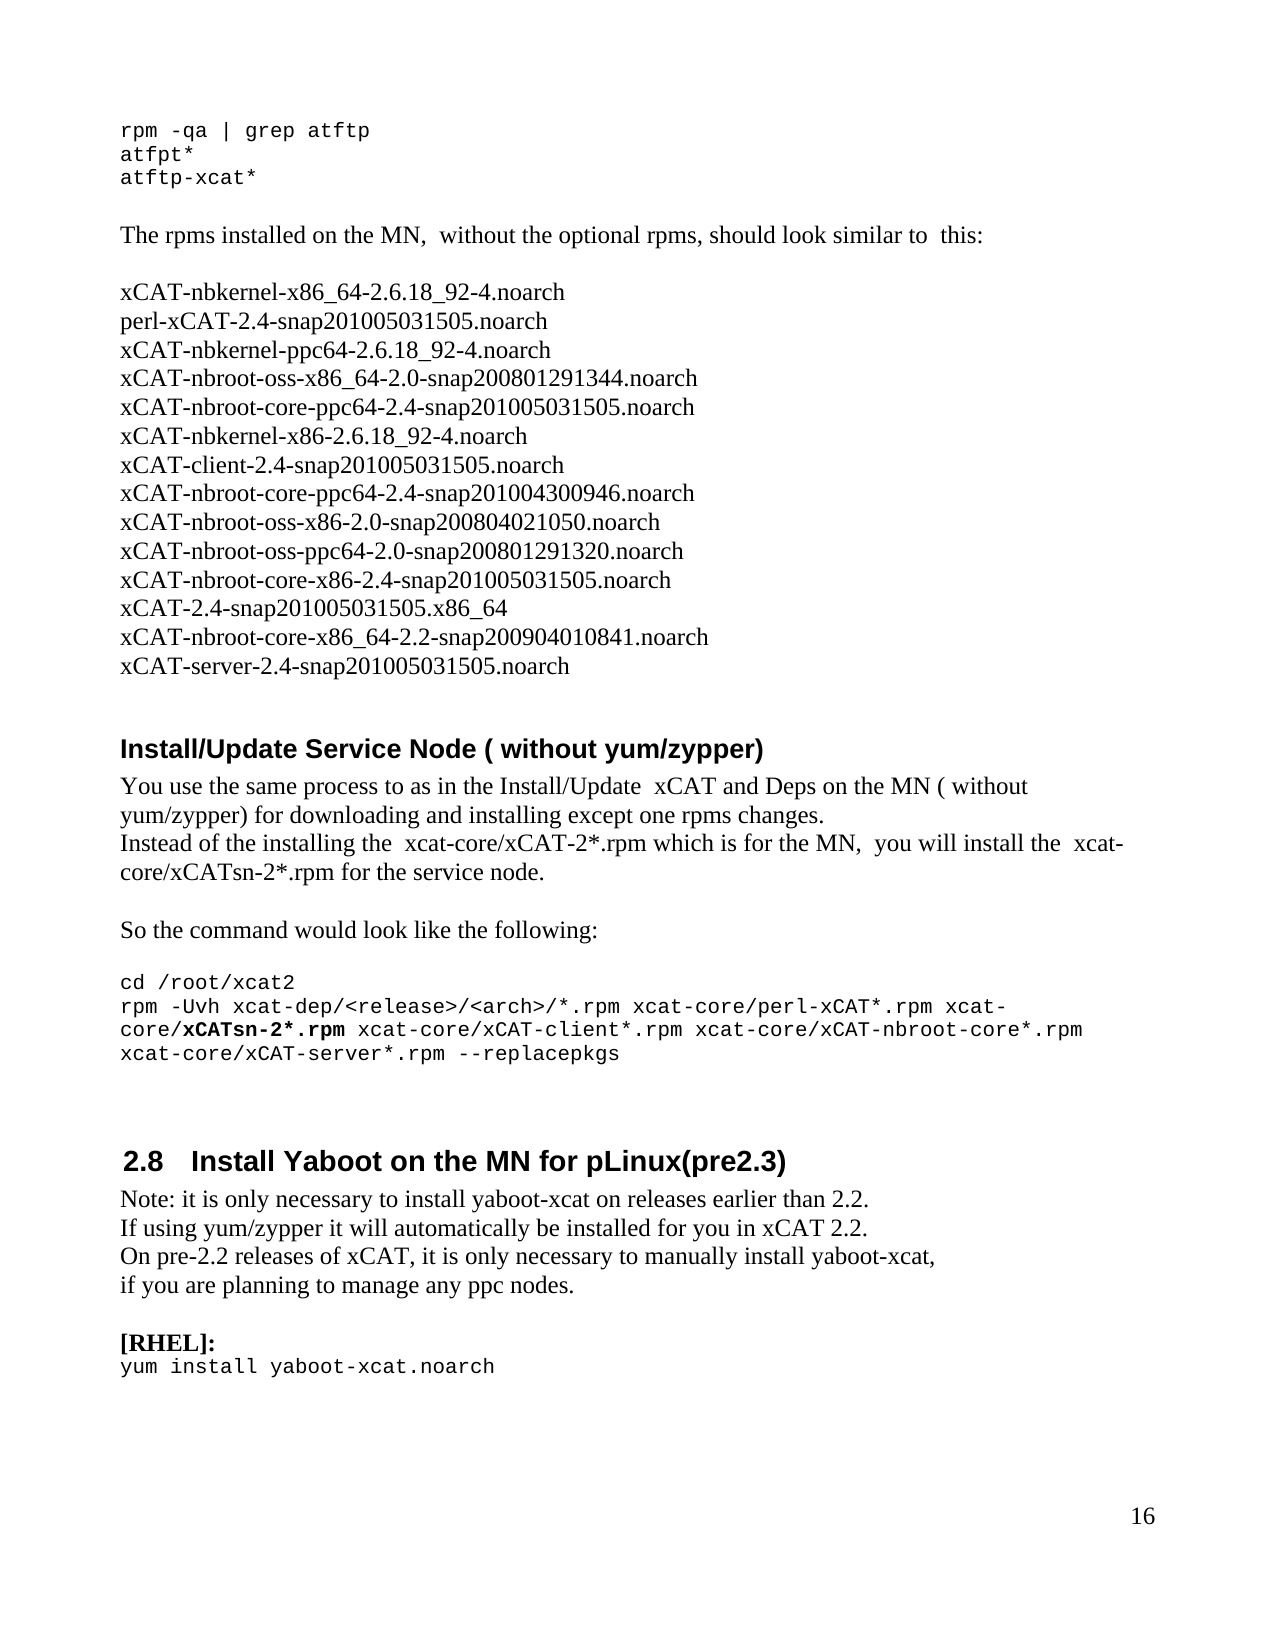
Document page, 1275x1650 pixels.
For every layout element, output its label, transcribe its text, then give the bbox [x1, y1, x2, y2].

text xCAT-nbkernel-x86_64-2.6.18_92-4.noarch [120, 277, 1155, 306]
text cd /root/xcat2 [120, 972, 1155, 996]
text atfpt* [120, 144, 1155, 167]
text yum install yaboot-xcat.noarch [120, 1356, 1155, 1380]
text perl-xCAT-2.4-snap201005031505.noarch [120, 306, 1155, 335]
text xCAT-nbroot-core-ppc64-2.4-snap201004300946.noarch [120, 478, 1155, 507]
text xCAT-client-2.4-snap201005031505.noarch [120, 450, 1155, 478]
text atftp-xcat* [120, 167, 1155, 191]
text xCAT-nbroot-core-ppc64-2.4-snap201005031505.noarch [120, 392, 1155, 421]
text xCAT-nbroot-core-x86-2.4-snap201005031505.noarch [120, 565, 1155, 593]
subtitle Install/Update Service Node ( without yum/zypper) [120, 733, 1155, 765]
text The rpms installed on the MN, without the optional rpms, should look similar to this: [120, 220, 1155, 248]
text Instead of the installing the xcat-core/xCAT-2*.rpm which is for the MN, you will install the xcat-core/xCATsn-2*.rpm for the service node. [120, 828, 1155, 886]
text if you are planning to manage any ppc nodes. [120, 1270, 1155, 1299]
text If using yum/zypper it will automatically be installed for you in xCAT 2.2. [120, 1213, 1155, 1241]
text xCAT-nbroot-oss-ppc64-2.0-snap200801291320.noarch [120, 536, 1155, 565]
text xCAT-nbroot-oss-x86_64-2.0-snap200801291344.noarch [120, 363, 1155, 392]
text xCAT-nbkernel-ppc64-2.6.18_92-4.noarch [120, 335, 1155, 363]
text xCAT-nbkernel-x86-2.6.18_92-4.noarch [120, 421, 1155, 450]
text rpm -qa | grep atftp [120, 120, 1155, 144]
text Note: it is only necessary to install yaboot-xcat on releases earlier than 2.2. [120, 1184, 1155, 1213]
text rpm -Uvh xcat-dep/<release>/<arch>/*.rpm xcat-core/perl-xCAT*.rpm xcat-core/xCATsn-2*.rpm xcat-core/xCAT-client*.rpm xcat-core/xCAT-nbroot-core*.rpm xcat-core/xCAT-server*.rpm --replacepkgs [120, 996, 1155, 1067]
text You use the same process to as in the Install/Update xCAT and Deps on the MN ( without yum/zypper) for downloading and installing except one rpms changes. [120, 771, 1155, 828]
text xCAT-nbroot-core-x86_64-2.2-snap200904010841.noarch [120, 622, 1155, 651]
text xCAT-2.4-snap201005031505.x86_64 [120, 593, 1155, 622]
text [RHEL]: [120, 1328, 1155, 1356]
text On pre-2.2 releases of xCAT, it is only necessary to manually install yaboot-xcat, [120, 1241, 1155, 1270]
text So the command would look like the following: [120, 915, 1155, 943]
subtitle Install Yaboot on the MN for pLinux(pre2.3) [123, 1144, 1155, 1178]
text xCAT-nbroot-oss-x86-2.0-snap200804021050.noarch [120, 507, 1155, 536]
text xCAT-server-2.4-snap201005031505.noarch [120, 651, 1155, 680]
